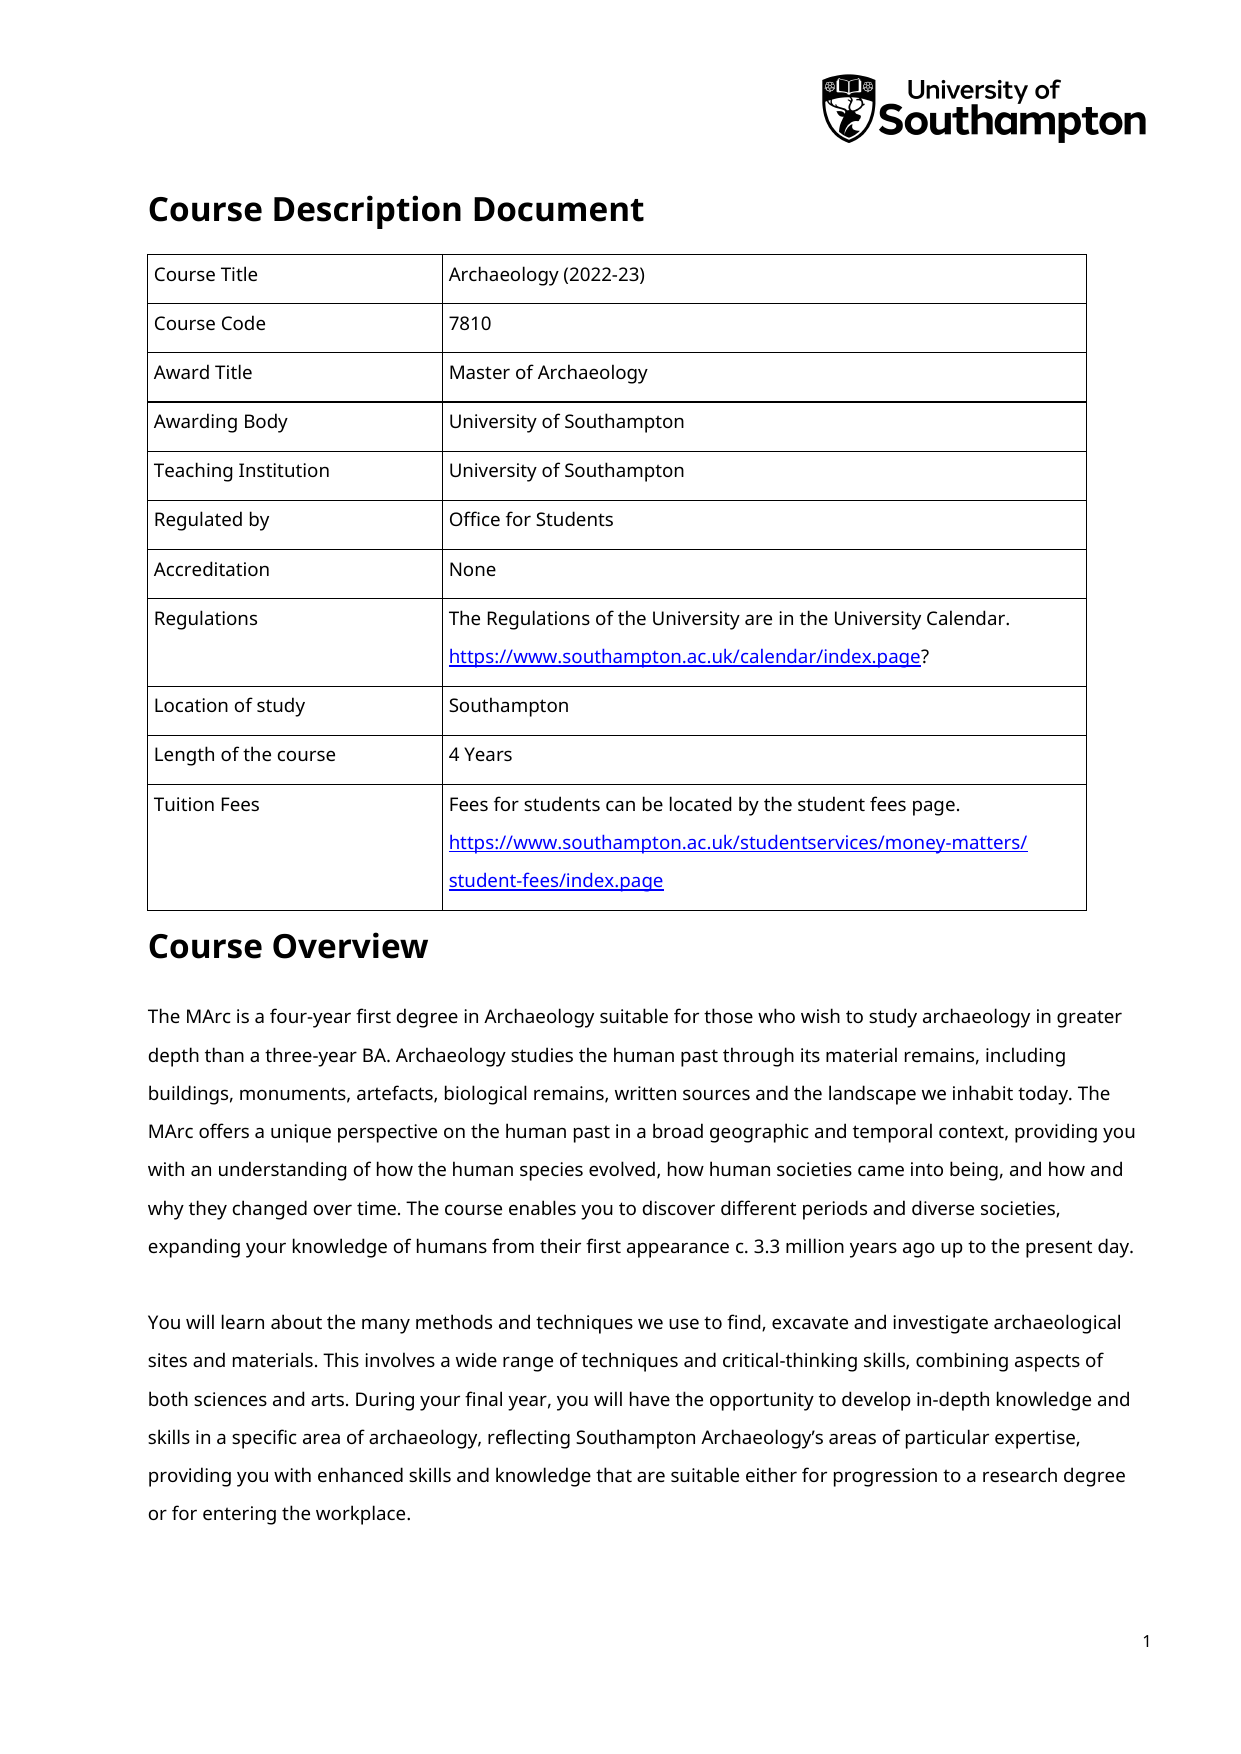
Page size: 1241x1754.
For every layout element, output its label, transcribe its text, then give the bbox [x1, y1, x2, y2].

table_cell University of Southampton [443, 403, 1086, 451]
table_cell Tuition Fees [148, 785, 442, 909]
table_cell Location of study [148, 687, 442, 735]
table_header Course Title [148, 255, 442, 303]
table_cell Southampton [443, 687, 1086, 735]
table_cell Fees for students can be located by the student fees page. https://www.southampton.ac.uk/studentservices/money-matters/student-fees/index.page [443, 785, 1086, 909]
table_cell The Regulations of the University are in the University Calendar. https://www.southampton.ac.uk/calendar/index.page? [443, 599, 1086, 686]
table_header Archaeology (2022-23) [443, 255, 1086, 303]
table_cell Length of the course [148, 736, 442, 784]
table_cell Teaching Institution [148, 452, 442, 500]
table_cell None [443, 550, 1086, 598]
table_cell Office for Students [443, 501, 1086, 549]
table_cell Regulated by [148, 501, 442, 549]
subtitle Course Description Document [148, 186, 1152, 231]
table_cell Awarding Body [148, 403, 442, 451]
text The MArc is a four-year first degree in Archaeology suitable for those who wish to study archaeology in greater depth than a three-year BA. Archaeology studies the human past through its material remains, including buildings, monuments, artefacts, biological remains, written sources and the landscape we inhabit today. The MArc offers a unique perspective on the human past in a broad geographic and temporal context, providing you with an understanding of how the human species evolved, how human societies came into being, and how and why they changed over time. The course enables you to discover different periods and diverse societies, expanding your knowledge of humans from their first appearance c. 3.3 million years ago up to the present day. You will learn about the many methods and techniques we use to find, excavate and investigate archaeological sites and materials. This involves a wide range of techniques and critical-thinking skills, combining aspects of both sciences and arts. During your final year, you will have the opportunity to develop in-depth knowledge and skills in a specific area of archaeology, reflecting Southampton Archaeology’s areas of particular expertise, providing you with enhanced skills and knowledge that are suitable either for progression to a research degree or for entering the workplace. [148, 1004, 1145, 1526]
subtitle Course Overview [148, 923, 1152, 968]
table_cell 4 Years [443, 736, 1086, 784]
table_cell Award Title [148, 353, 442, 401]
table_cell Regulations [148, 599, 442, 686]
table_cell Course Code [148, 304, 442, 352]
table_cell 7810 [443, 304, 1086, 352]
table_cell Accreditation [148, 550, 442, 598]
table_cell Master of Archaeology [443, 353, 1086, 401]
table_cell University of Southampton [443, 452, 1086, 500]
